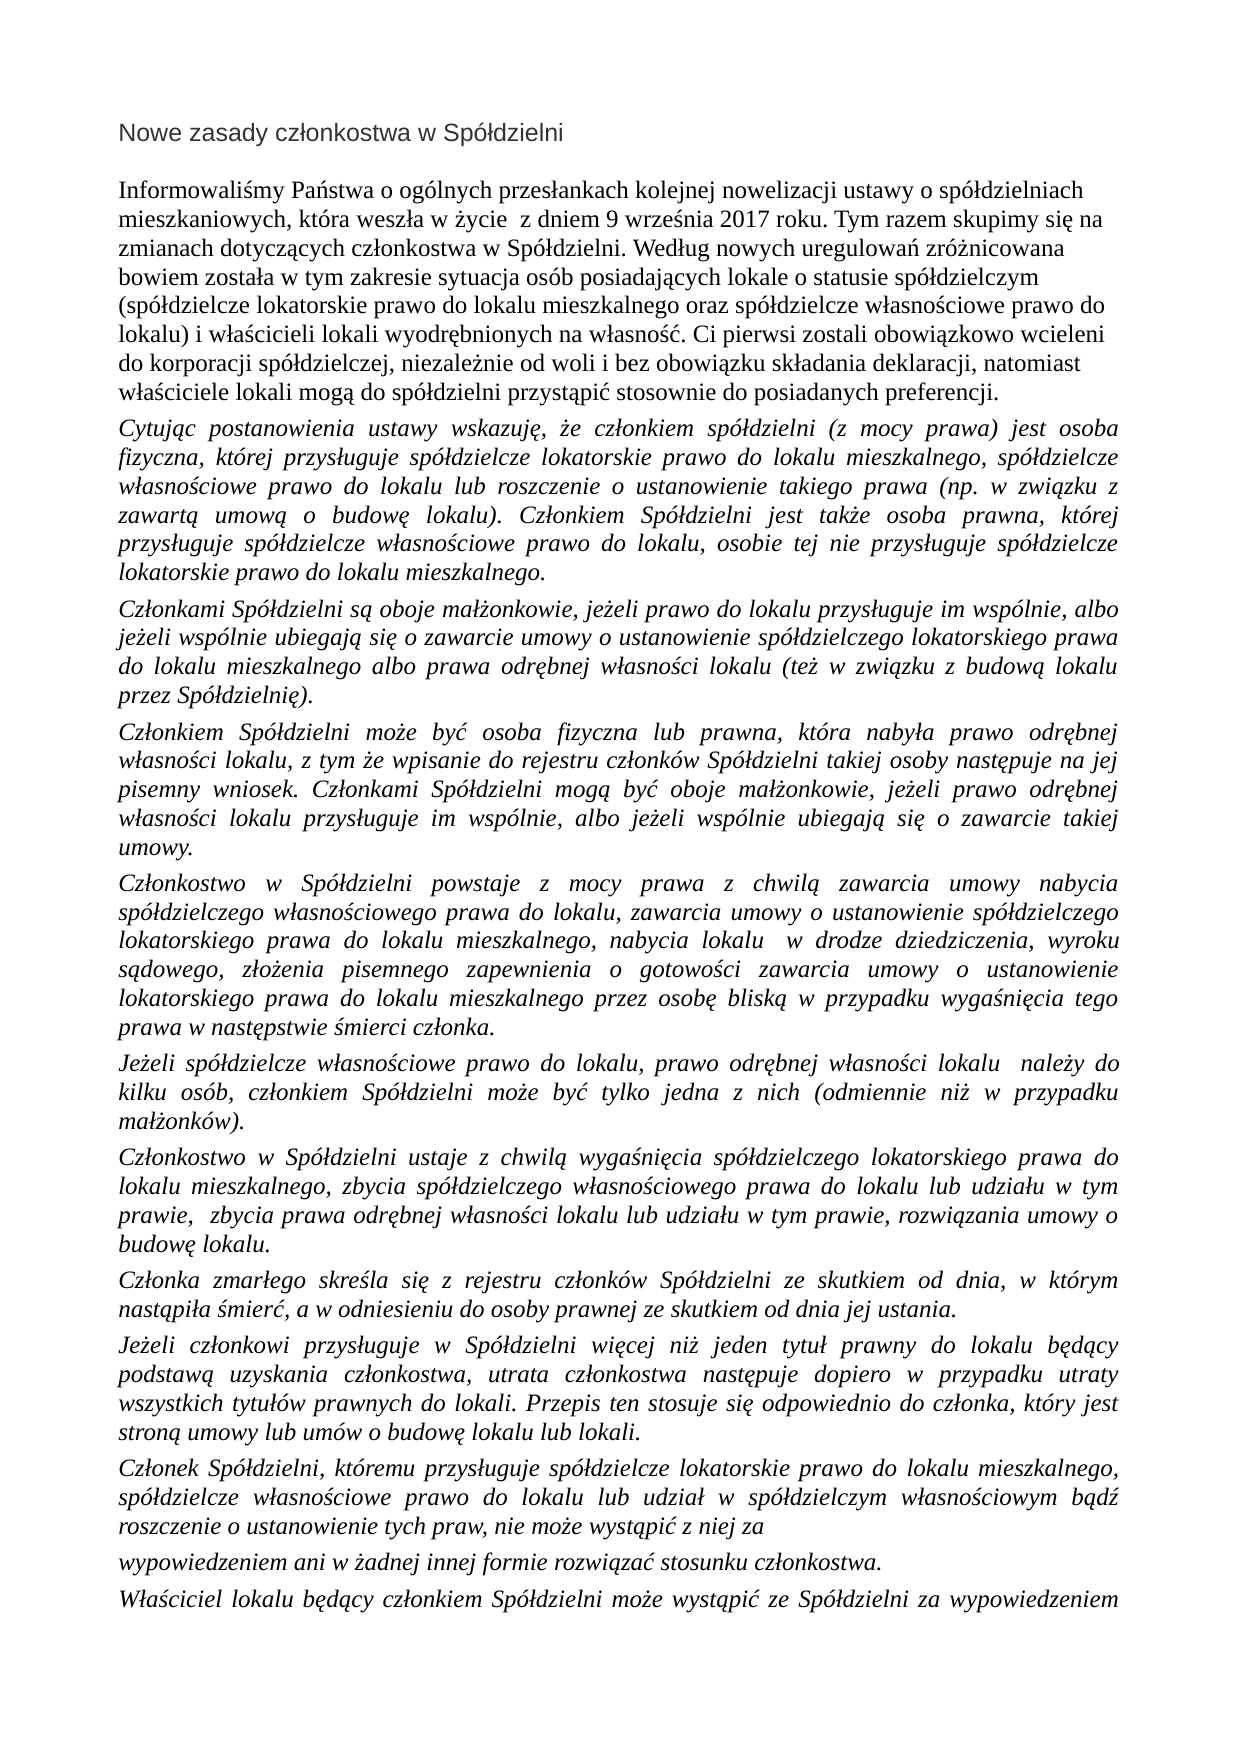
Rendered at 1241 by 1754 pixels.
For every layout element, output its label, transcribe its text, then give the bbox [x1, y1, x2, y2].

text Członkiem Spółdzielni może być osoba fizyczna lub prawna, która nabyła prawo odrębnej własności lokalu, z tym że wpisanie do rejestru członków Spółdzielni takiej osoby następuje na jej pisemny wniosek. Członkami Spółdzielni mogą być oboje małżonkowie, jeżeli prawo odrębnej własności lokalu przysługuje im wspólnie, albo jeżeli wspólnie ubiegają się o zawarcie takiej umowy. [118, 717, 1122, 860]
text Jeżeli członkowi przysługuje w Spółdzielni więcej niż jeden tytuł prawny do lokalu będący podstawą uzyskania członkostwa, utrata członkostwa następuje dopiero w przypadku utraty wszystkich tytułów prawnych do lokali. Przepis ten stosuje się odpowiednio do członka, który jest stroną umowy lub umów o budowę lokalu lub lokali. [118, 1331, 1122, 1446]
text Członek Spółdzielni, któremu przysługuje spółdzielcze lokatorskie prawo do lokalu mieszkalnego, spółdzielcze własnościowe prawo do lokalu lub udział w spółdzielczym własnościowym bądź roszczenie o ustanowienie tych praw, nie może wystąpić z niej za [118, 1453, 1122, 1540]
text Właściciel lokalu będący członkiem Spółdzielni może wystąpić ze Spółdzielni za wypowiedzeniem [118, 1584, 1122, 1613]
text wypowiedzeniem ani w żadnej innej formie rozwiązać stosunku członkostwa. [118, 1547, 1122, 1576]
text Członka zmarłego skreśla się z rejestru członków Spółdzielni ze skutkiem od dnia, w którym nastąpiła śmierć, a w odniesieniu do osoby prawnej ze skutkiem od dnia jej ustania. [118, 1265, 1122, 1323]
text Członkami Spółdzielni są oboje małżonkowie, jeżeli prawo do lokalu przysługuje im wspólnie, albo jeżeli wspólnie ubiegają się o zawarcie umowy o ustanowienie spółdzielczego lokatorskiego prawa do lokalu mieszkalnego albo prawa odrębnej własności lokalu (też w związku z budową lokalu przez Spółdzielnię). [118, 594, 1122, 709]
text Informowaliśmy Państwa o ogólnych przesłankach kolejnej nowelizacji ustawy o spółdzielniach mieszkaniowych, która weszła w życie z dniem 9 września 2017 roku. Tym razem skupimy się na zmianach dotyczących członkostwa w Spółdzielni. Według nowych uregulowań zróżnicowana bowiem została w tym zakresie sytuacja osób posiadających lokale o statusie spółdzielczym (spółdzielcze lokatorskie prawo do lokalu mieszkalnego oraz spółdzielcze własnościowe prawo do lokalu) i właścicieli lokali wyodrębnionych na własność. Ci pierwsi zostali obowiązkowo wcieleni do korporacji spółdzielczej, niezależnie od woli i bez obowiązku składania deklaracji, natomiast właściciele lokali mogą do spółdzielni przystąpić stosownie do posiadanych preferencji. [118, 176, 1122, 406]
text Członkostwo w Spółdzielni powstaje z mocy prawa z chwilą zawarcia umowy nabycia spółdzielczego własnościowego prawa do lokalu, zawarcia umowy o ustanowienie spółdzielczego lokatorskiego prawa do lokalu mieszkalnego, nabycia lokalu w drodze dziedziczenia, wyroku sądowego, złożenia pisemnego zapewnienia o gotowości zawarcia umowy o ustanowienie lokatorskiego prawa do lokalu mieszkalnego przez osobę bliską w przypadku wygaśnięcia tego prawa w następstwie śmierci członka. [118, 868, 1122, 1041]
text Nowe zasady członkostwa w Spółdzielni [118, 118, 1122, 147]
text Członkostwo w Spółdzielni ustaje z chwilą wygaśnięcia spółdzielczego lokatorskiego prawa do lokalu mieszkalnego, zbycia spółdzielczego własnościowego prawa do lokalu lub udziału w tym prawie, zbycia prawa odrębnej własności lokalu lub udziału w tym prawie, rozwiązania umowy o budowę lokalu. [118, 1142, 1122, 1257]
text Jeżeli spółdzielcze własnościowe prawo do lokalu, prawo odrębnej własności lokalu należy do kilku osób, członkiem Spółdzielni może być tylko jedna z nich (odmiennie niż w przypadku małżonków). [118, 1048, 1122, 1135]
text Cytując postanowienia ustawy wskazuję, że członkiem spółdzielni (z mocy prawa) jest osoba fizyczna, której przysługuje spółdzielcze lokatorskie prawo do lokalu mieszkalnego, spółdzielcze własnościowe prawo do lokalu lub roszczenie o ustanowienie takiego prawa (np. w związku z zawartą umową o budowę lokalu). Członkiem Spółdzielni jest także osoba prawna, której przysługuje spółdzielcze własnościowe prawo do lokalu, osobie tej nie przysługuje spółdzielcze lokatorskie prawo do lokalu mieszkalnego. [118, 413, 1122, 586]
